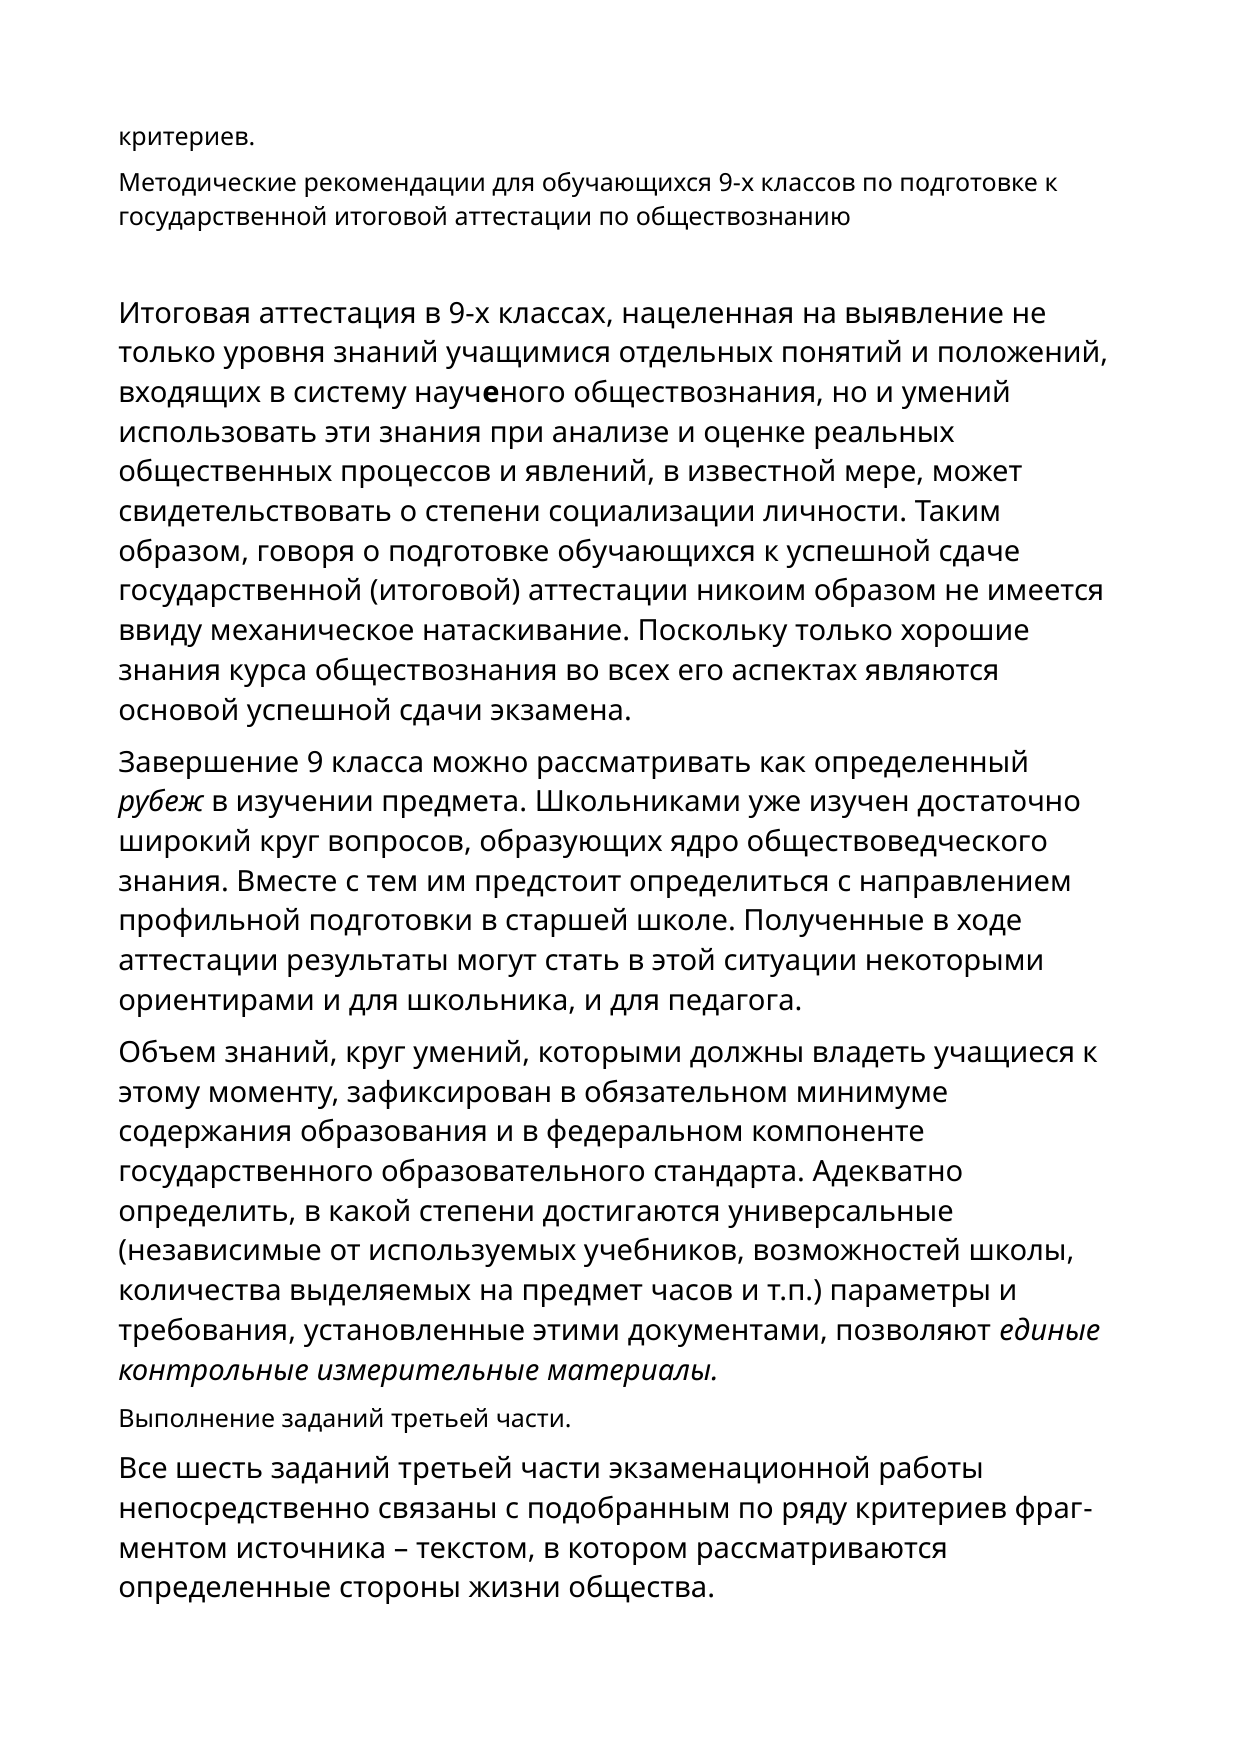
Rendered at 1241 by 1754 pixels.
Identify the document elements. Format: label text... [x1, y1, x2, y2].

text Выполнение заданий третьей части. [118, 1401, 1122, 1435]
text Методические рекомендации для обучающихся 9-х классов по подготовке к государственной итоговой аттестации по обществознанию [118, 165, 1122, 233]
text Все шесть заданий третьей части экзаменационной работы непосредственно связаны с подобранным по ряду критериев фраг­ментом источника – текстом, в котором рассматриваются определенные стороны жизни общества. [118, 1447, 1122, 1606]
text Итоговая аттестация в 9-х классах, нацеленная на выявление не только уровня знаний учащимися отдельных понятий и положений, входящих в систему наученого обществознания, но и умений использовать эти знания при анализе и оценке реальных общественных процессов и явлений, в известной мере, может свидетельствовать о степени социализации личности. Таким образом, говоря о подготовке обучающихся к успешной сдаче государственной (итоговой) аттестации никоим образом не имеется ввиду механическое натаскивание. Поскольку только хорошие знания курса обществознания во всех его аспектах являются основой успешной сдачи экзамена. [118, 292, 1122, 728]
text Объем знаний, круг умений, которыми должны владеть учащиеся к этому моменту, зафиксирован в обязательном минимуме содержания образования и в федеральном компоненте государственного образовательного стандарта. Адекватно определить, в какой степени достигаются универсальные (независимые от используемых учебников, возможностей школы, количества выделяемых на предмет часов и т.п.) параметры и требования, установленные этими документами, позволяют единые контрольные измерительные материалы. [118, 1031, 1122, 1388]
text Завершение 9 класса можно рассматривать как определенный рубеж в изучении предмета. Школьниками уже изучен достаточно широкий круг вопросов, образующих ядро обществоведческого знания. Вместе с тем им предстоит определиться с направлением профильной подготовки в старшей школе. Полученные в ходе аттестации результаты могут стать в этой ситуации некоторыми ориентирами и для школьника, и для педагога. [118, 741, 1122, 1019]
text критериев. [118, 118, 1122, 152]
